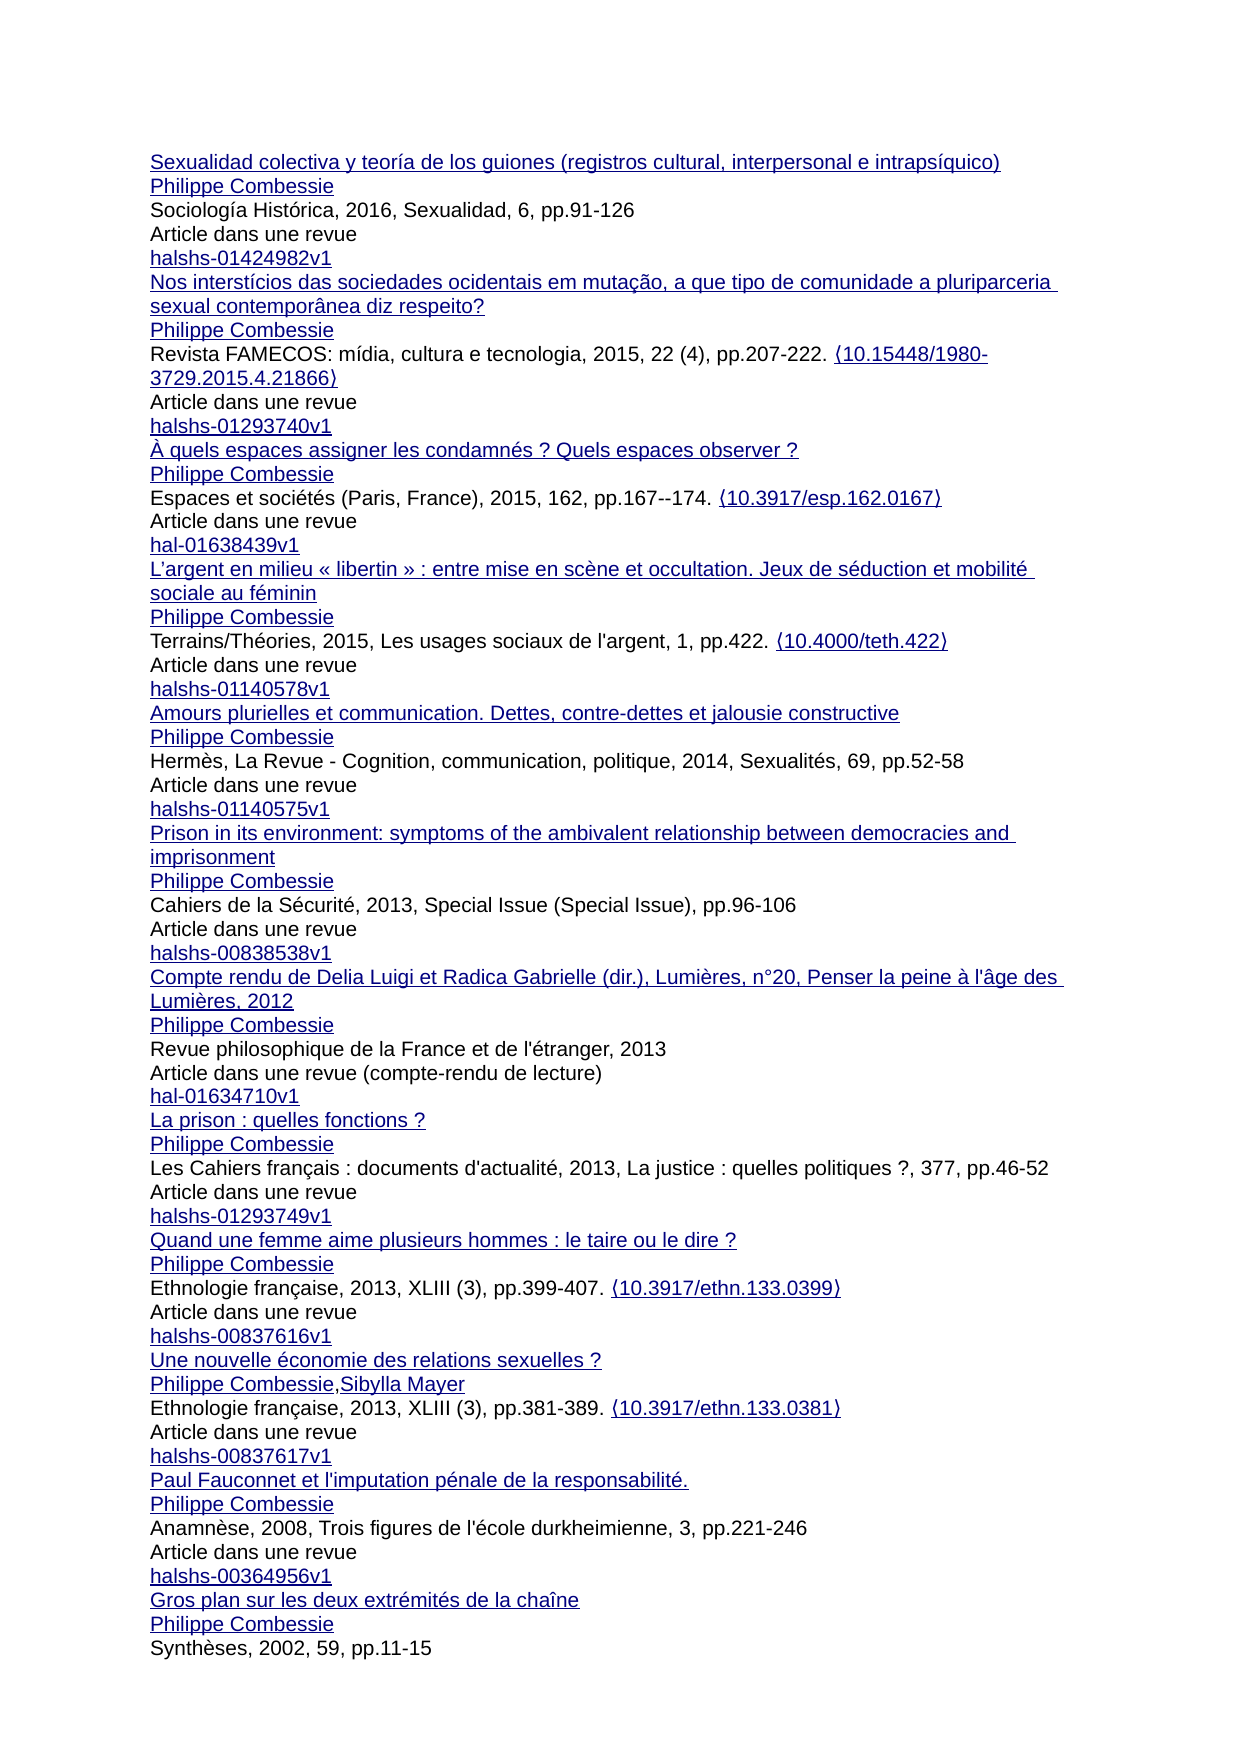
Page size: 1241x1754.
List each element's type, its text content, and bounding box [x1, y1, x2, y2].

table_cell Nos interstícios das sociedades ocidentais em mutação, a que tipo de comunidade a pluriparceria sexual contemporânea diz respeito? Philippe Combessie Revista FAMECOS: mídia, cultura e tecnologia, 2015, 22 (4), pp.207-222. ⟨10.15448/1980-3729.2015.4.21866⟩ Article dans une revue halshs-01293740v1 [150, 270, 1090, 437]
table_cell Quand une femme aime plusieurs hommes : le taire ou le dire ? Philippe Combessie Ethnologie française, 2013, XLIII (3), pp.399-407. ⟨10.3917/ethn.133.0399⟩ Article dans une revue halshs-00837616v1 [150, 1228, 1090, 1348]
table_cell La prison : quelles fonctions ? Philippe Combessie Les Cahiers français : documents d'actualité, 2013, La justice : quelles politiques ?, 377, pp.46-52 Article dans une revue halshs-01293749v1 [150, 1108, 1090, 1228]
table_cell Sexualidad colectiva y teoría de los guiones (registros cultural, interpersonal e intrapsíquico) Philippe Combessie Sociología Histórica, 2016, Sexualidad, 6, pp.91-126 Article dans une revue halshs-01424982v1 [150, 150, 1090, 270]
table_cell Une nouvelle économie des relations sexuelles ? Philippe Combessie,Sibylla Mayer Ethnologie française, 2013, XLIII (3), pp.381-389. ⟨10.3917/ethn.133.0381⟩ Article dans une revue halshs-00837617v1 [150, 1348, 1090, 1468]
table_cell À quels espaces assigner les condamnés ? Quels espaces observer ? Philippe Combessie Espaces et sociétés (Paris, France), 2015, 162, pp.167--174. ⟨10.3917/esp.162.0167⟩ Article dans une revue hal-01638439v1 [150, 438, 1090, 557]
table_cell Amours plurielles et communication. Dettes, contre-dettes et jalousie constructive Philippe Combessie Hermès, La Revue - Cognition, communication, politique, 2014, Sexualités, 69, pp.52-58 Article dans une revue halshs-01140575v1 [150, 701, 1090, 821]
table_cell L’argent en milieu « libertin » : entre mise en scène et occultation. Jeux de séduction et mobilité sociale au féminin Philippe Combessie Terrains/Théories, 2015, Les usages sociaux de l'argent, 1, pp.422. ⟨10.4000/teth.422⟩ Article dans une revue halshs-01140578v1 [150, 557, 1090, 701]
table_cell Paul Fauconnet et l'imputation pénale de la responsabilité. Philippe Combessie Anamnèse, 2008, Trois figures de l'école durkheimienne, 3, pp.221-246 Article dans une revue halshs-00364956v1 [150, 1468, 1090, 1587]
table_cell Compte rendu de Delia Luigi et Radica Gabrielle (dir.), Lumières, n°20, Penser la peine à l'âge des Lumières, 2012 Philippe Combessie Revue philosophique de la France et de l'étranger, 2013 Article dans une revue (compte-rendu de lecture) hal-01634710v1 [150, 965, 1090, 1108]
table_cell Gros plan sur les deux extrémités de la chaîne Philippe Combessie Synthèses, 2002, 59, pp.11-15 [150, 1588, 1090, 1659]
table_cell Prison in its environment: symptoms of the ambivalent relationship between democracies and imprisonment Philippe Combessie Cahiers de la Sécurité, 2013, Special Issue (Special Issue), pp.96-106 Article dans une revue halshs-00838538v1 [150, 821, 1090, 964]
